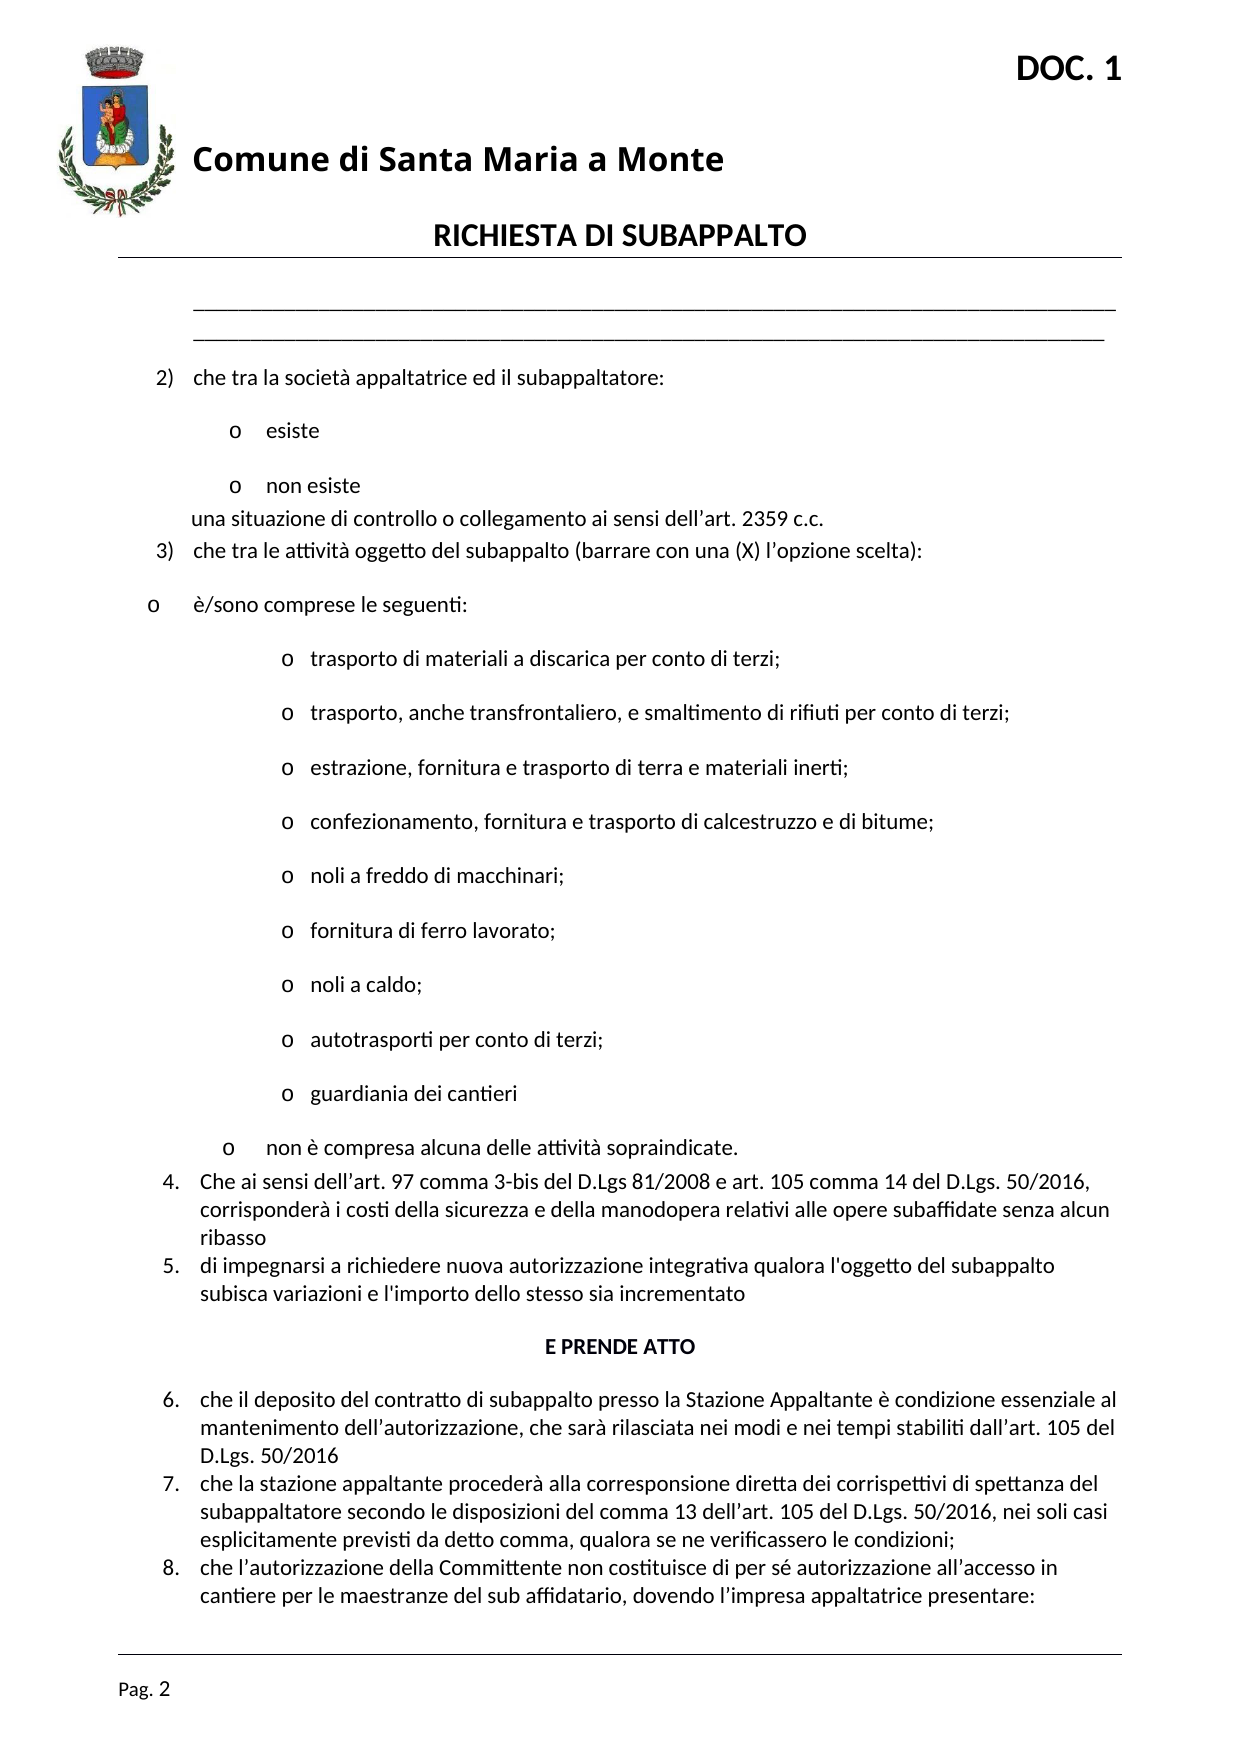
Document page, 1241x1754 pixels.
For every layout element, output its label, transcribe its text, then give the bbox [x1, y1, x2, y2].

list di impegnarsi a richiedere nuova autorizzazione integrativa qualora l'oggetto del subappalto subisca variazioni e l'importo dello stesso sia incrementato [162, 1251, 1122, 1307]
text una situazione di controllo o collegamento ai sensi dell’art. 2359 c.c. [191, 504, 1122, 532]
list noli a freddo di macchinari; [281, 862, 1122, 891]
list noli a caldo; [281, 970, 1122, 999]
list che tra la società appaltatrice ed il subappaltatore: [156, 363, 1122, 392]
list confezionamento, fornitura e trasporto di calcestruzzo e di bitume; [281, 807, 1122, 836]
list estrazione, fornitura e trasporto di terra e materiali inerti; [281, 753, 1122, 782]
list non è compresa alcuna delle attività sopraindicate. [222, 1133, 1122, 1163]
list esiste [228, 417, 1122, 446]
list non esiste [228, 471, 1122, 500]
list fornitura di ferro lavorato; [281, 916, 1122, 945]
text E PRENDE ATTO [118, 1332, 1122, 1360]
list che il deposito del contratto di subappalto presso la Stazione Appaltante è condizione essenziale al mantenimento dell’autorizzazione, che sarà rilasciata nei modi e nei tempi stabiliti dall’art. 105 del D.Lgs. 50/2016 [162, 1385, 1122, 1469]
list trasporto, anche transfrontaliero, e smaltimento di rifiuti per conto di terzi; [281, 698, 1122, 728]
list _________________________________________________________________________________________________________________________________________________________________ [193, 286, 1122, 345]
list guardiania dei cantieri [281, 1079, 1122, 1108]
list che tra le attività oggetto del subappalto (barrare con una (X) l’opzione scelta): [156, 537, 1122, 565]
list che l’autorizzazione della Committente non costituisce di per sé autorizzazione all’accesso in cantiere per le maestranze del sub affidatario, dovendo l’impresa appaltatrice presentare: [162, 1553, 1122, 1609]
list Che ai sensi dell’art. 97 comma 3-bis del D.Lgs 81/2008 e art. 105 comma 14 del D.Lgs. 50/2016, corrisponderà i costi della sicurezza e della manodopera relativi alle opere subaffidate senza alcun ribasso [162, 1167, 1122, 1251]
list che la stazione appaltante procederà alla corresponsione diretta dei corrispettivi di spettanza del subappaltatore secondo le disposizioni del comma 13 dell’art. 105 del D.Lgs. 50/2016, nei soli casi esplicitamente previsti da detto comma, qualora se ne verificassero le condizioni; [162, 1469, 1122, 1553]
list è/sono comprese le seguenti: [147, 590, 1122, 619]
list autotrasporti per conto di terzi; [281, 1025, 1122, 1054]
list trasporto di materiali a discarica per conto di terzi; [281, 644, 1122, 673]
